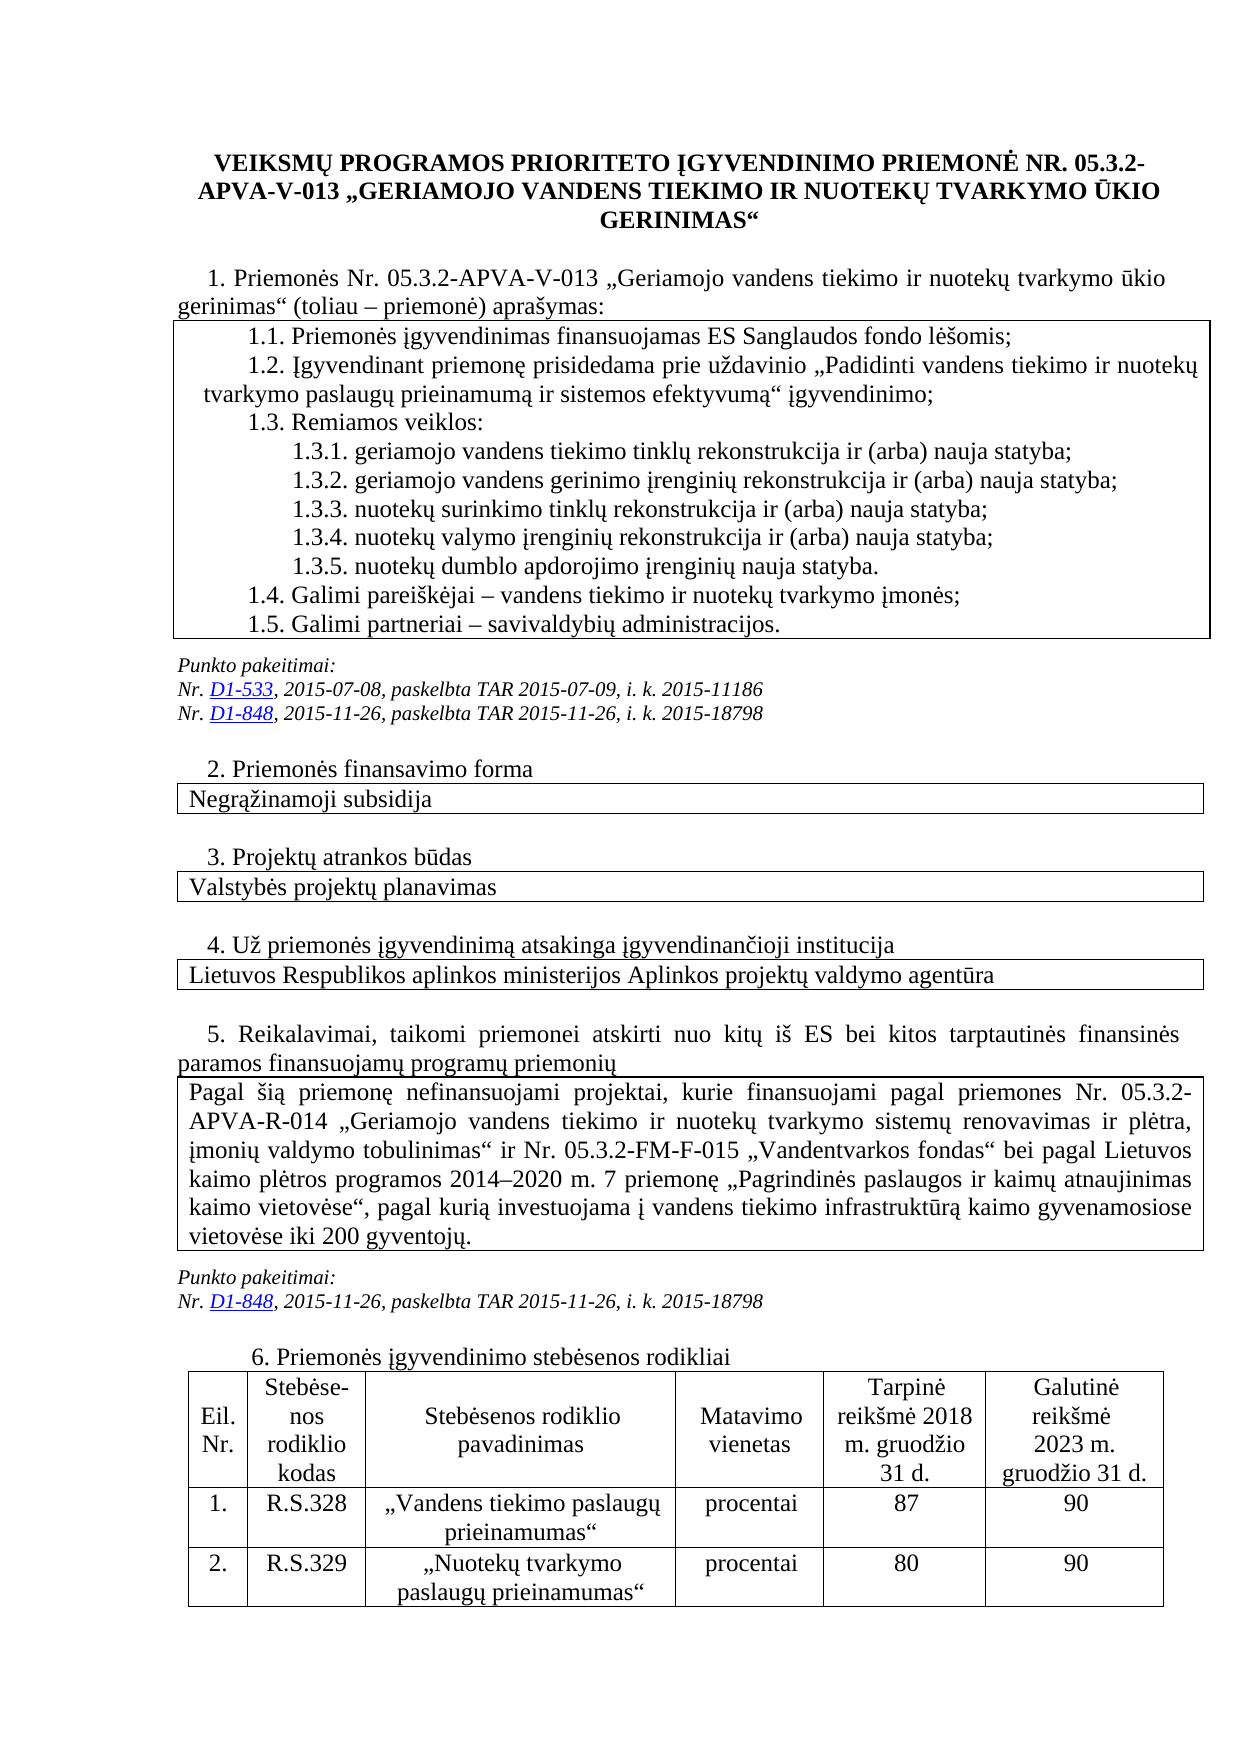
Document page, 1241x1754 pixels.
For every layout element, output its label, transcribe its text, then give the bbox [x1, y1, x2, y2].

table_cell procentai [676, 1548, 823, 1606]
table_header Valstybės projektų planavimas [178, 872, 1203, 901]
table_cell „Nuotekų tvarkymo paslaugų prieinamumas“ [366, 1548, 675, 1606]
text 5. Reikalavimai, taikomi priemonei atskirti nuo kitų iš ES bei kitos tarptautinės finansinės paramos finansuojamų programų priemonių [177, 1019, 1181, 1076]
text Nr. D1-848, 2015-11-26, paskelbta TAR 2015-11-26, i. k. 2015-18798 [177, 701, 1181, 725]
table_cell R.S.329 [248, 1548, 365, 1606]
text 6. Priemonės įgyvendinimo stebėsenos rodikliai [177, 1342, 1181, 1371]
table_cell 80 [824, 1548, 985, 1606]
text 3. Projektų atrankos būdas [162, 842, 1181, 871]
table_header Tarpinė reikšmė 2018 m. gruodžio 31 d. [824, 1372, 985, 1487]
text 1. Priemonės Nr. 05.3.2-APVA-V-013 „Geriamojo vandens tiekimo ir nuotekų tvarkymo ūkio gerinimas“ (toliau – priemonė) aprašymas: [177, 263, 1167, 320]
table_header Negrąžinamoji subsidija [178, 784, 1203, 812]
table_cell 1.2. Įgyvendinant priemonę prisidedama prie uždavinio „Padidinti vandens tiekimo ir nuotekų tvarkymo paslaugų prieinamumą ir sistemos efektyvumą“ įgyvendinimo; [174, 350, 1209, 407]
table_header Lietuvos Respublikos aplinkos ministerijos Aplinkos projektų valdymo agentūra [178, 960, 1203, 989]
table_cell 2. [189, 1548, 247, 1606]
table_header Eil. Nr. [189, 1372, 247, 1487]
table_cell 90 [986, 1548, 1163, 1606]
table_header Matavimo vienetas [676, 1372, 823, 1487]
text VEIKSMŲ PROGRAMOS PRIORITETO ĮGYVENDINIMO PRIEMONĖ NR. 05.3.2-APVA-V-013 „GERIAMOJO Vandens tiekimo ir nuotekų tvarkymo ūkio gerinimas“ [177, 148, 1181, 234]
table_cell procentai [676, 1488, 823, 1547]
table_cell 1. [189, 1488, 247, 1547]
text Punkto pakeitimai: [177, 1265, 1181, 1289]
table_header Galutinė reikšmė 2023 m. gruodžio 31 d. [986, 1372, 1163, 1487]
text 2. Priemonės finansavimo forma [177, 754, 1181, 783]
table_cell „Vandens tiekimo paslaugų prieinamumas“ [366, 1488, 675, 1547]
table_cell 1.3. Remiamos veiklos: 1.3.1. geriamojo vandens tiekimo tinklų rekonstrukcija ir (arba) nauja statyba; 1.3.2. geriamojo vandens gerinimo įrenginių rekonstrukcija ir (arba) nauja statyba; 1.3.3. nuotekų surinkimo tinklų rekonstrukcija ir (arba) nauja statyba; 1.3.4. nuotekų valymo įrenginių rekonstrukcija ir (arba) nauja statyba; 1.3.5. nuotekų dumblo apdorojimo įrenginių nauja statyba. [174, 408, 1209, 580]
text 4. Už priemonės įgyvendinimą atsakinga įgyvendinančioji institucija [162, 931, 1181, 959]
table_header Stebėse-nos rodiklio kodas [248, 1372, 365, 1487]
table_header Stebėsenos rodiklio pavadinimas [366, 1372, 675, 1487]
table_header 1.1. Priemonės įgyvendinimas finansuojamas ES Sanglaudos fondo lėšomis; [174, 321, 1209, 350]
table_cell R.S.328 [248, 1488, 365, 1547]
text Punkto pakeitimai: [177, 653, 1181, 677]
text Nr. D1-848, 2015-11-26, paskelbta TAR 2015-11-26, i. k. 2015-18798 [177, 1289, 1181, 1313]
table_cell 90 [986, 1488, 1163, 1547]
table_cell 87 [824, 1488, 985, 1547]
text Nr. D1-533, 2015-07-08, paskelbta TAR 2015-07-09, i. k. 2015-11186 [177, 677, 1181, 701]
table_header Pagal šią priemonę nefinansuojami projektai, kurie finansuojami pagal priemones Nr. 05.3.2-APVA-R-014 „Geriamojo vandens tiekimo ir nuotekų tvarkymo sistemų renovavimas ir plėtra, įmonių valdymo tobulinimas“ ir Nr. 05.3.2-FM-F-015 „Vandentvarkos fondas“ bei pagal Lietuvos kaimo plėtros programos 2014–2020 m. 7 priemonę „Pagrindinės paslaugos ir kaimų atnaujinimas kaimo vietovėse“, pagal kurią investuojama į vandens tiekimo infrastruktūrą kaimo gyvenamosiose vietovėse iki 200 gyventojų. [178, 1078, 1203, 1250]
table_cell 1.4. Galimi pareiškėjai – vandens tiekimo ir nuotekų tvarkymo įmonės; 1.5. Galimi partneriai – savivaldybių administracijos. [174, 580, 1209, 637]
